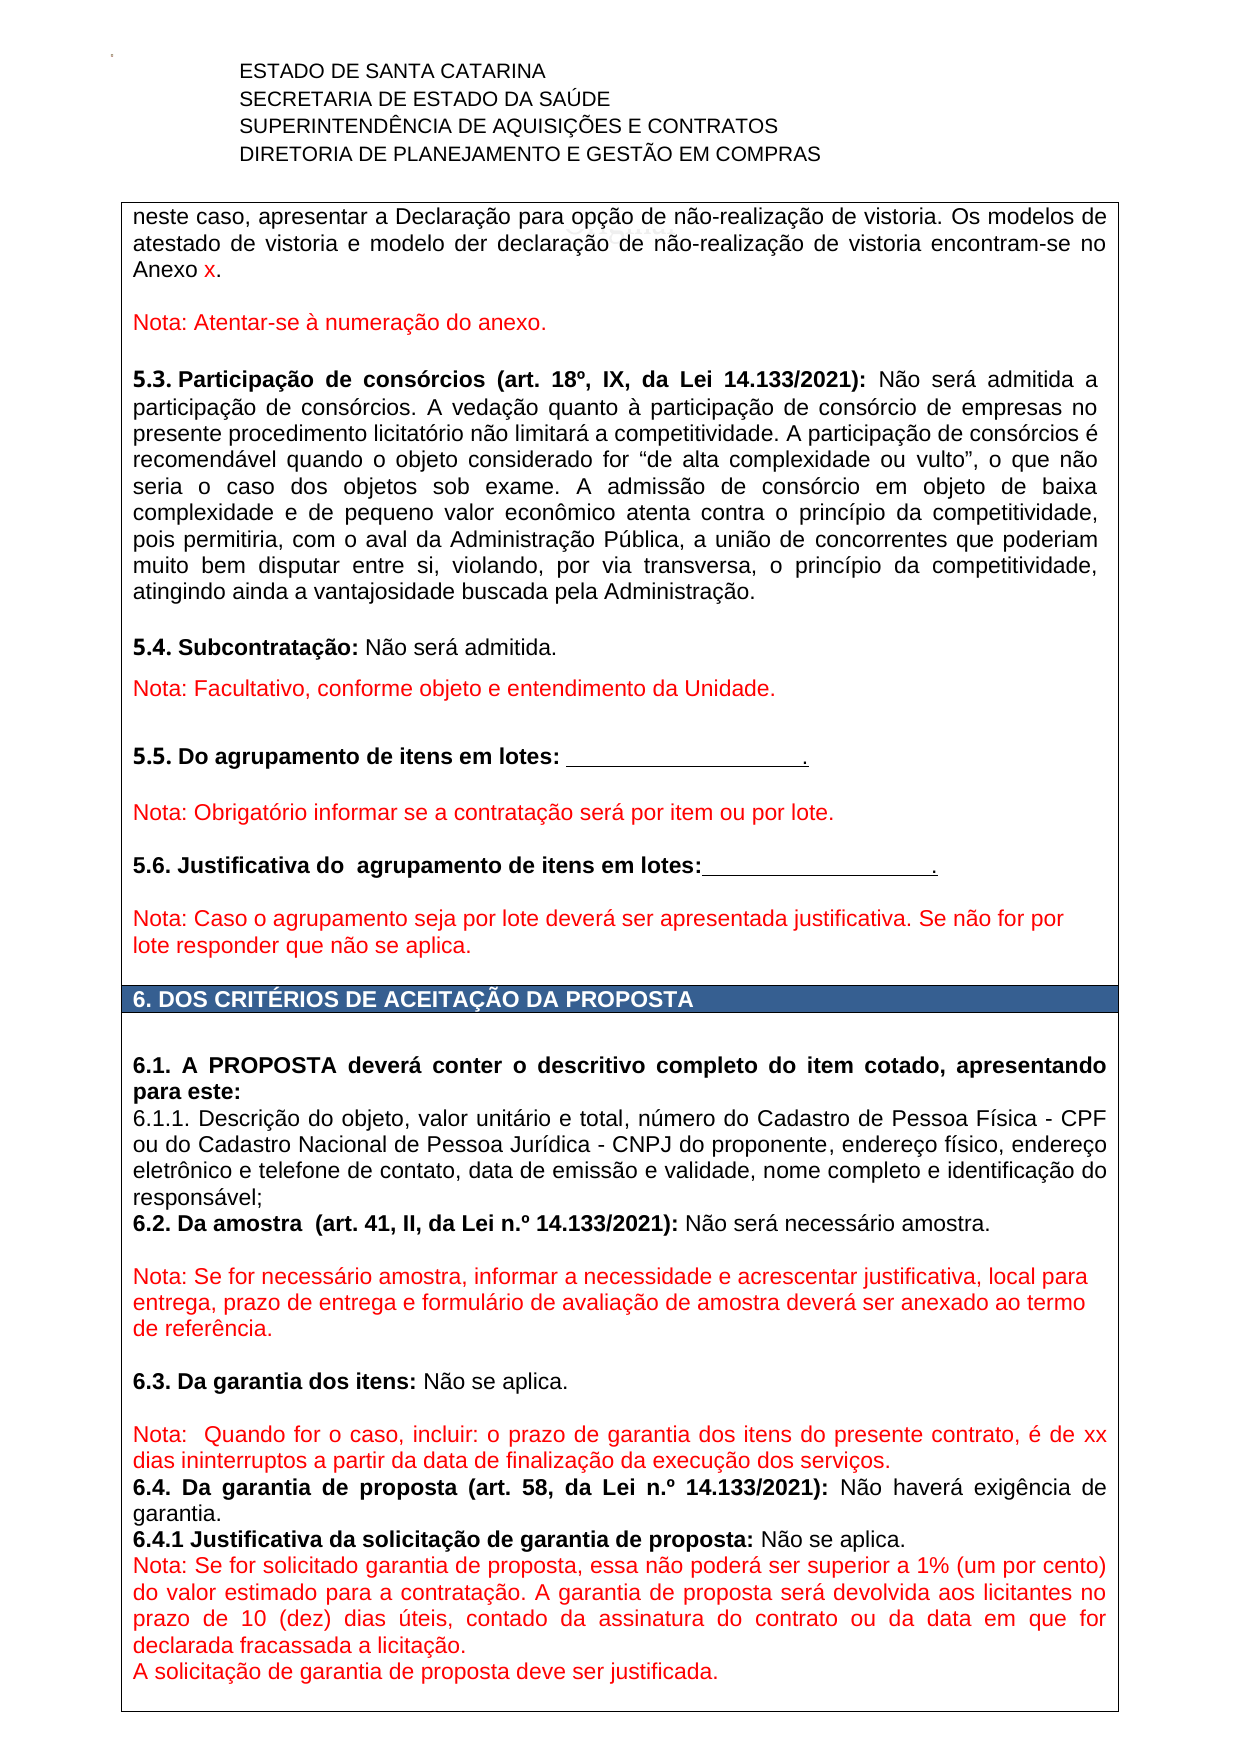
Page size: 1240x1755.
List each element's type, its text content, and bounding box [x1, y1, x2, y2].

table_cell neste caso, apresentar a Declaração para opção de não-realização de vistoria. Os modelos de atestado de vistoria e modelo der declaração de não-realização de vistoria encontram-se no Anexo x. Nota: Atentar-se à numeração do anexo. Participação de consórcios (art. 18º, IX, da Lei 14.133/2021): Não será admitida a participação de consórcios. A vedação quanto à participação de consórcio de empresas no presente procedimento licitatório não limitará a competitividade. A participação de consórcios é recomendável quando o objeto considerado for “de alta complexidade ou vulto”, o que não seria o caso dos objetos sob exame. A admissão de consórcio em objeto de baixa complexidade e de pequeno valor econômico atenta contra o princípio da competitividade, pois permitiria, com o aval da Administração Pública, a união de concorrentes que poderiam muito bem disputar entre si, violando, por via transversa, o princípio da competitividade, atingindo ainda a vantajosidade buscada pela Administração. Subcontratação: Não será admitida. Nota: Facultativo, conforme objeto e entendimento da Unidade. Do agrupamento de itens em lotes: . Nota: Obrigatório informar se a contratação será por item ou por lote. 5.6. Justificativa do agrupamento de itens em lotes: . Nota: Caso o agrupamento seja por lote deverá ser apresentada justificativa. Se não for por lote responder que não se aplica. [122, 203, 1118, 984]
table_cell 6.1. A PROPOSTA deverá conter o descritivo completo do item cotado, apresentando para este: 6.1.1. Descrição do objeto, valor unitário e total, número do Cadastro de Pessoa Física - CPF ou do Cadastro Nacional de Pessoa Jurídica - CNPJ do proponente, endereço físico, endereço eletrônico e telefone de contato, data de emissão e validade, nome completo e identificação do responsável; 6.2. Da amostra (art. 41, II, da Lei n.º 14.133/2021): Não será necessário amostra. Nota: Se for necessário amostra, informar a necessidade e acrescentar justificativa, local para entrega, prazo de entrega e formulário de avaliação de amostra deverá ser anexado ao termo de referência. 6.3. Da garantia dos itens: Não se aplica. Nota: Quando for o caso, incluir: o prazo de garantia dos itens do presente contrato, é de xx dias ininterruptos a partir da data de finalização da execução dos serviços. 6.4. Da garantia de proposta (art. 58, da Lei n.º 14.133/2021): Não haverá exigência de garantia. 6.4.1 Justificativa da solicitação de garantia de proposta: Não se aplica. Nota: Se for solicitado garantia de proposta, essa não poderá ser superior a 1% (um por cento) do valor estimado para a contratação. A garantia de proposta será devolvida aos licitantes no prazo de 10 (dez) dias úteis, contado da assinatura do contrato ou da data em que for declarada fracassada a licitação. A solicitação de garantia de proposta deve ser justificada. [122, 1013, 1118, 1711]
table_cell 6. DOS CRITÉRIOS DE ACEITAÇÃO DA PROPOSTA [122, 986, 1118, 1012]
